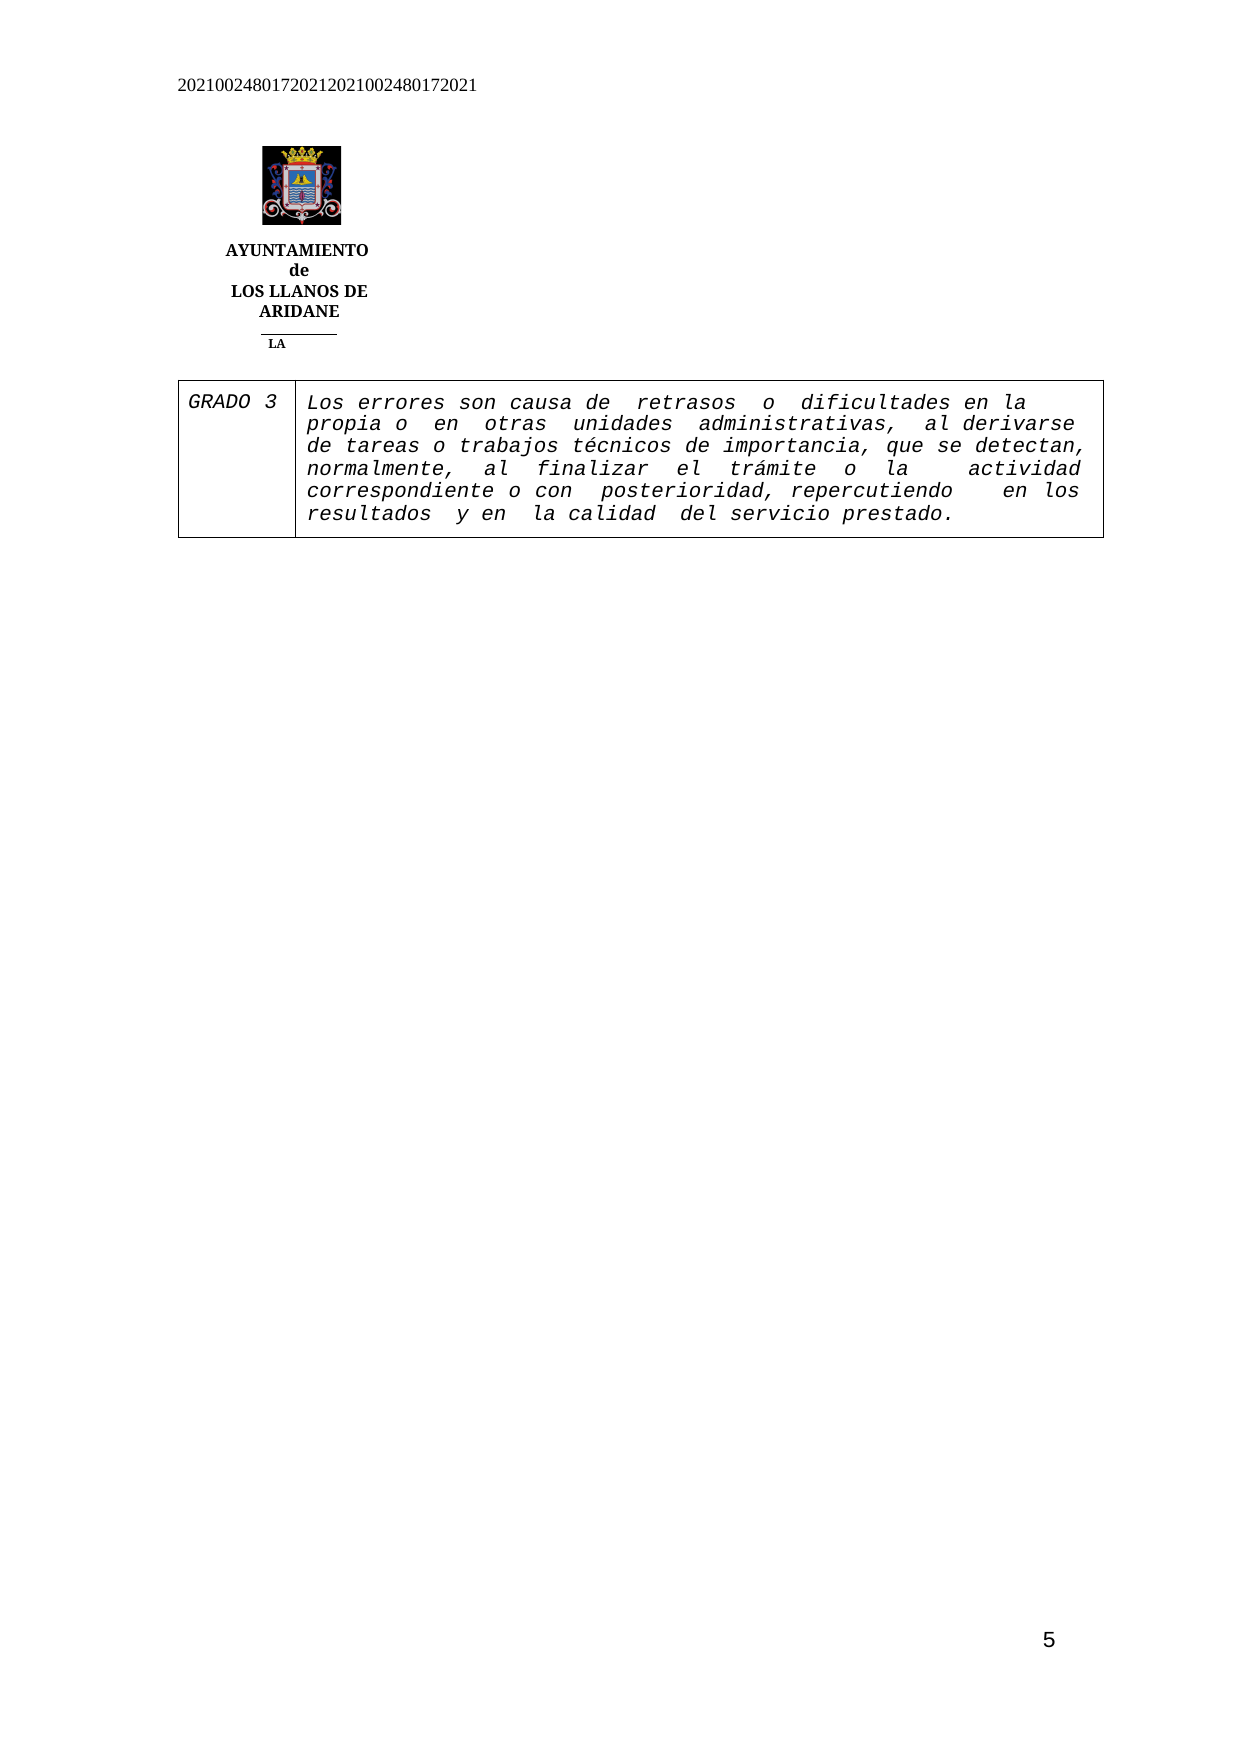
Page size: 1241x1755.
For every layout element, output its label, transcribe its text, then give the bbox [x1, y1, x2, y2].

table_cell GRADO [179, 381, 258, 537]
table_cell 3 [258, 381, 295, 537]
table_cell Los errores son causa de retrasos o dificultades en la propia o en otras unidades administrativas, al derivarse de tareas o trabajos técnicos de importancia, que se detectan, normalmente, al finalizar el trámite o la actividad correspondiente o con posterioridad, repercutiendo en los resultados y en la calidad del servicio prestado. [296, 381, 1103, 537]
